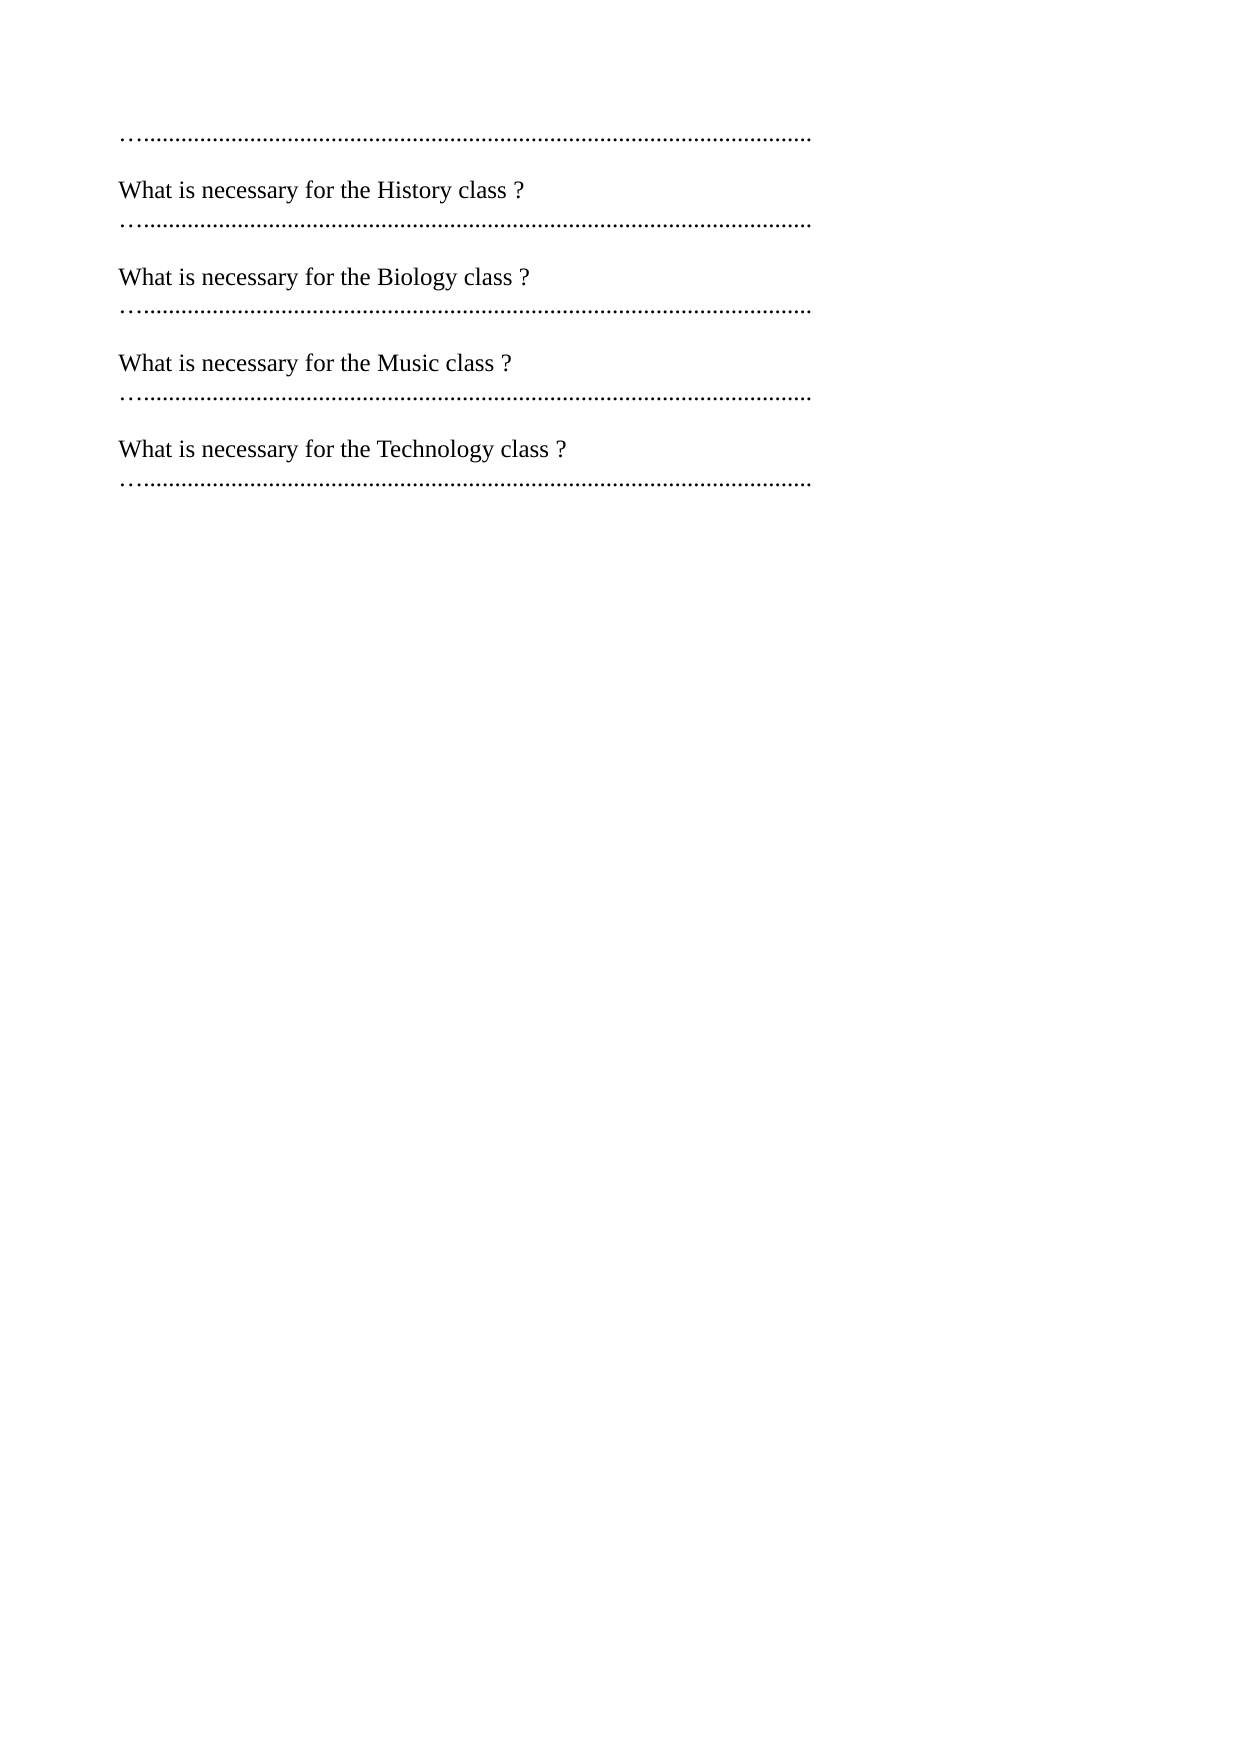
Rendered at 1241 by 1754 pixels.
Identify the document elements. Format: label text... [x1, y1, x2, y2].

text …........................................................................................................... [118, 118, 1122, 147]
text What is necessary for the History class ? [118, 176, 1122, 204]
text What is necessary for the Biology class ? [118, 262, 1122, 291]
text …........................................................................................................... [118, 291, 1122, 319]
text What is necessary for the Music class ? [118, 348, 1122, 377]
text …........................................................................................................... [118, 463, 1122, 492]
text …........................................................................................................... [118, 377, 1122, 406]
text …........................................................................................................... [118, 204, 1122, 233]
text What is necessary for the Technology class ? [118, 434, 1122, 463]
